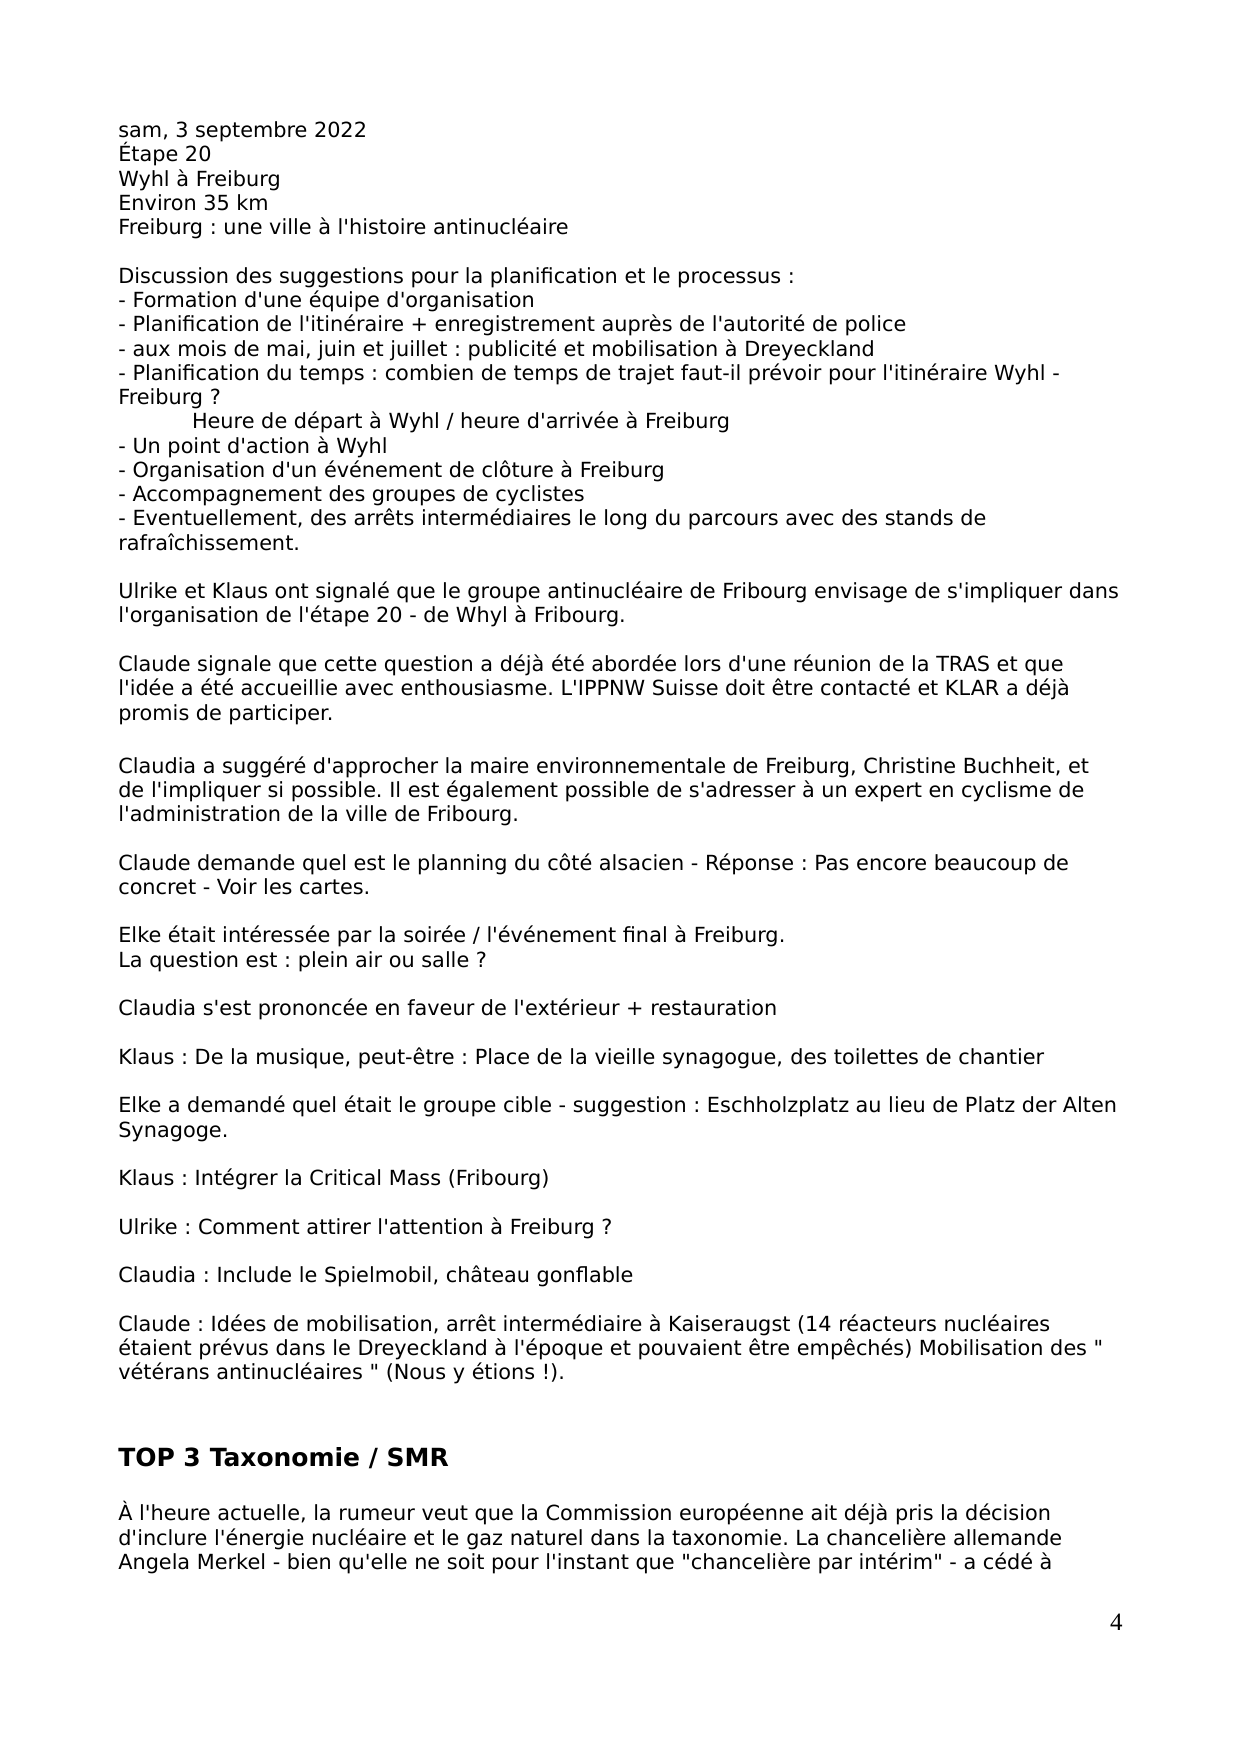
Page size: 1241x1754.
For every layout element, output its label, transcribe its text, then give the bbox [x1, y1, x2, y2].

text La question est : plein air ou salle ? [118, 948, 1122, 972]
text TOP 3 Taxonomie / SMR [118, 1443, 1122, 1472]
text Claude : Idées de mobilisation, arrêt intermédiaire à Kaiseraugst (14 réacteurs nucléaires étaient prévus dans le Dreyeckland à l'époque et pouvaient être empêchés) Mobilisation des " vétérans antinucléaires " (Nous y étions !). [118, 1312, 1122, 1385]
text - Formation d'une équipe d'organisation [118, 288, 1122, 312]
text Environ 35 km [118, 191, 1122, 215]
text sam, 3 septembre 2022 [118, 118, 1122, 142]
text Étape 20 [118, 142, 1122, 167]
text Claudia s'est prononcée en faveur de l'extérieur + restauration [118, 996, 1122, 1021]
text À l'heure actuelle, la rumeur veut que la Commission européenne ait déjà pris la décision d'inclure l'énergie nucléaire et le gaz naturel dans la taxonomie. La chancelière allemande Angela Merkel - bien qu'elle ne soit pour l'instant que "chancelière par intérim" - a cédé à [118, 1501, 1122, 1574]
text Claudia a suggéré d'approcher la maire environnementale de Freiburg, Christine Buchheit, et de l'impliquer si possible. Il est également possible de s'adresser à un expert en cyclisme de l'administration de la ville de Fribourg. [118, 754, 1122, 826]
text - Planification du temps : combien de temps de trajet faut-il prévoir pour l'itinéraire Wyhl - Freiburg ? [118, 361, 1122, 409]
text Klaus : De la musique, peut-être : Place de la vieille synagogue, des toilettes de chantier [118, 1045, 1122, 1069]
text Ulrike : Comment attirer l'attention à Freiburg ? [118, 1215, 1122, 1239]
text Wyhl à Freiburg [118, 167, 1122, 191]
text Elke a demandé quel était le groupe cible - suggestion : Eschholzplatz au lieu de Platz der Alten Synagoge. [118, 1093, 1122, 1142]
text - Un point d'action à Wyhl [118, 434, 1122, 458]
text Heure de départ à Wyhl / heure d'arrivée à Freiburg [118, 409, 1122, 434]
text Claude demande quel est le planning du côté alsacien - Réponse : Pas encore beaucoup de concret - Voir les cartes. [118, 851, 1122, 899]
text - Organisation d'un événement de clôture à Freiburg [118, 458, 1122, 482]
text Claudia : Include le Spielmobil, château gonflable [118, 1263, 1122, 1288]
text Claude signale que cette question a déjà été abordée lors d'une réunion de la TRAS et que l'idée a été accueillie avec enthousiasme. L'IPPNW Suisse doit être contacté et KLAR a déjà promis de participer. [118, 652, 1122, 725]
text - Planification de l'itinéraire + enregistrement auprès de l'autorité de police [118, 312, 1122, 337]
text - Eventuellement, des arrêts intermédiaires le long du parcours avec des stands de rafraîchissement. [118, 506, 1122, 555]
text - Accompagnement des groupes de cyclistes [118, 482, 1122, 506]
text Freiburg : une ville à l'histoire antinucléaire [118, 215, 1122, 239]
text Elke était intéressée par la soirée / l'événement final à Freiburg. [118, 923, 1122, 948]
text - aux mois de mai, juin et juillet : publicité et mobilisation à Dreyeckland [118, 337, 1122, 361]
text Discussion des suggestions pour la planification et le processus : [118, 264, 1122, 288]
text Ulrike et Klaus ont signalé que le groupe antinucléaire de Fribourg envisage de s'impliquer dans l'organisation de l'étape 20 - de Whyl à Fribourg. [118, 579, 1122, 628]
text Klaus : Intégrer la Critical Mass (Fribourg) [118, 1166, 1122, 1191]
